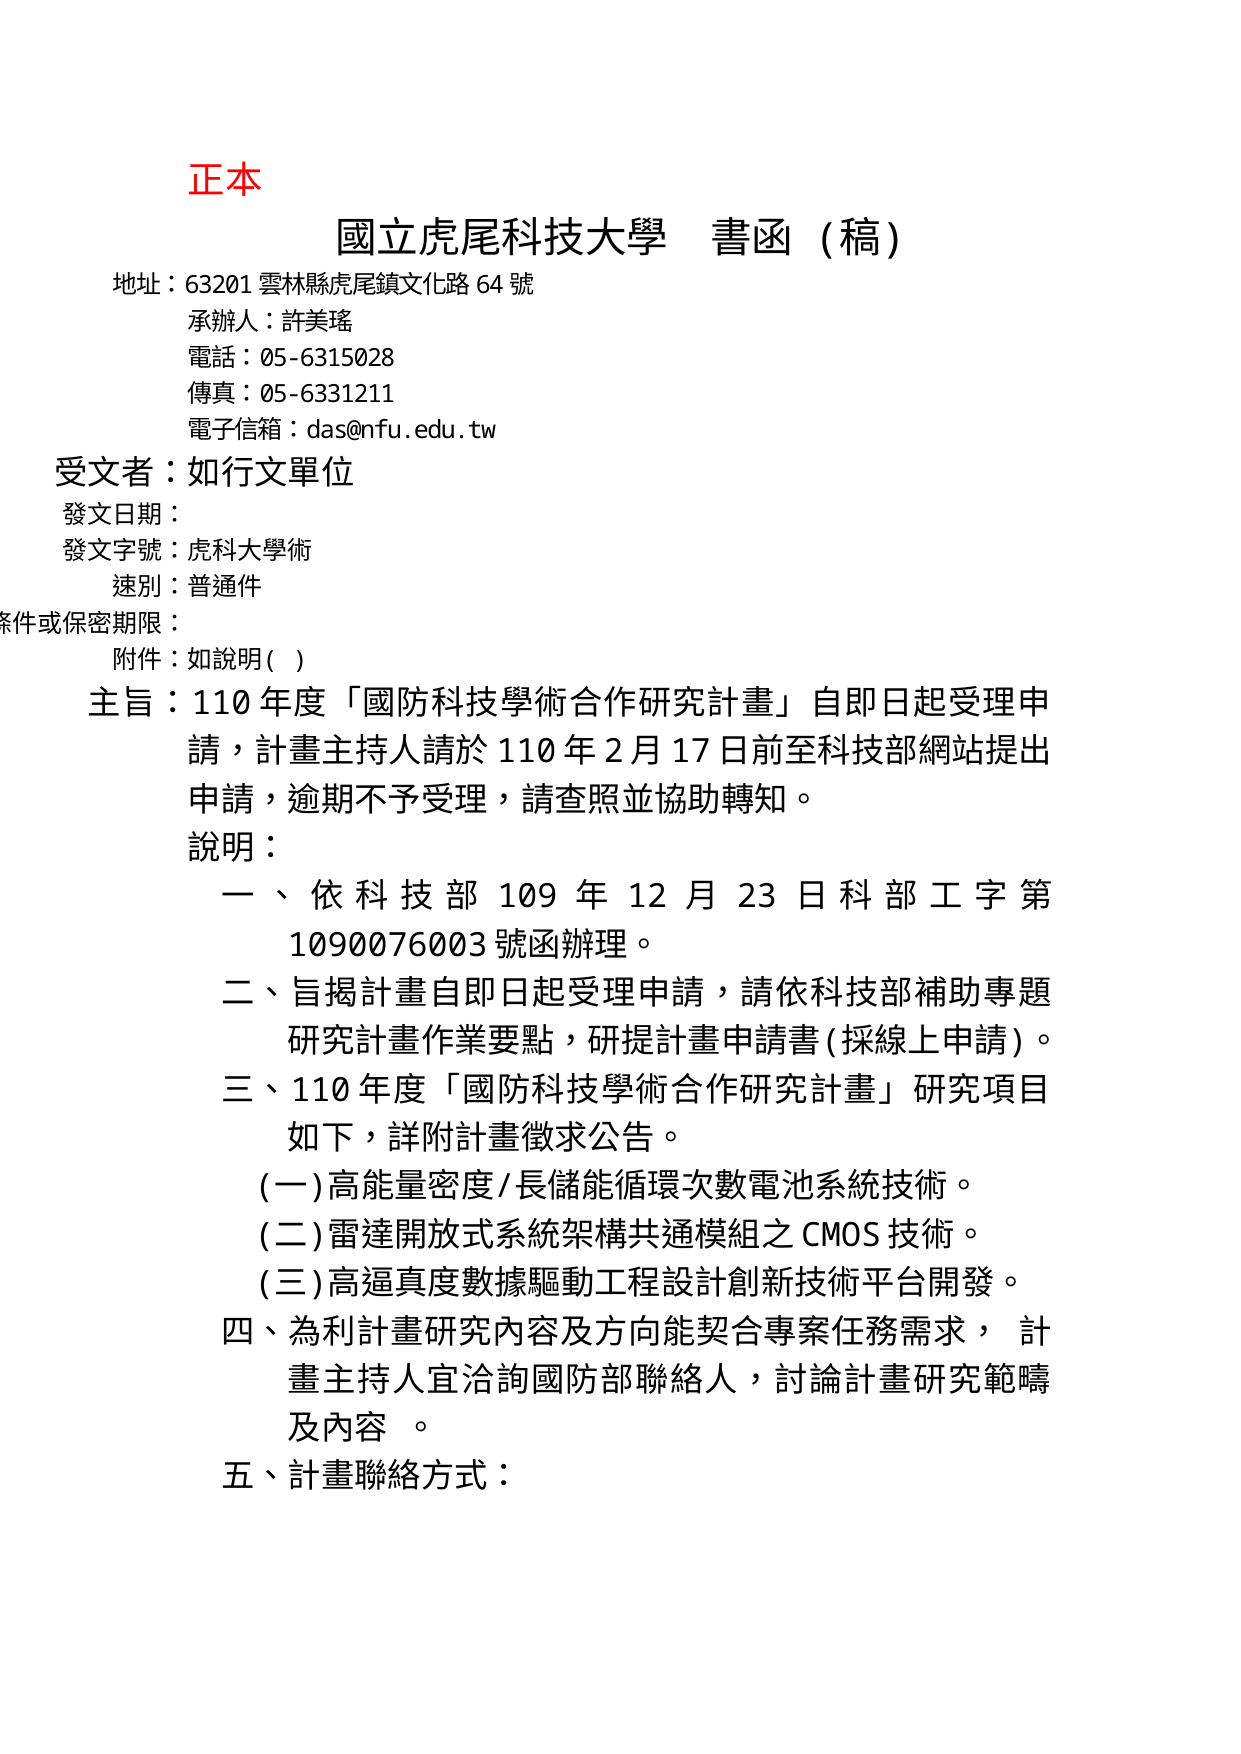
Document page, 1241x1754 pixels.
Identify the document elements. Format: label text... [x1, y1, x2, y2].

text 發文字號：虎科大學術 [62, 531, 1053, 567]
text (一)高能量密度/長儲能循環次數電池系統技術。 [254, 1159, 1053, 1207]
text 二、旨揭計畫自即日起受理申請，請依科技部補助專題研究計畫作業要點，研提計畫申請書(採線上申請)。 [221, 966, 1053, 1062]
text 承辦人：許美瑤 [187, 301, 1053, 337]
text 說明： [187, 821, 1053, 869]
text 速別：普通件 [112, 567, 1053, 603]
text 電話：05-6315028 [187, 337, 1053, 373]
text (二)雷達開放式系統架構共通模組之CMOS技術。 [254, 1207, 1053, 1256]
text (三)高逼真度數據驅動工程設計創新技術平台開發。 [254, 1256, 1053, 1304]
text 密等及解密條件或保密期限： [0, 603, 1053, 639]
text 一、依科技部109年12月23日科部工字第1090076003號函辦理。 [221, 869, 1053, 966]
text 三、110年度「國防科技學術合作研究計畫」研究項目如下，詳附計畫徵求公告。 [221, 1062, 1053, 1159]
text 發文日期： [62, 494, 1053, 531]
text 主旨：110年度「國防科技學術合作研究計畫」自即日起受理申請，計畫主持人請於110年2月17日前至科技部網站提出申請，逾期不予受理，請查照並協助轉知。 [87, 676, 1053, 821]
text 正本 [187, 150, 1053, 204]
text 受文者：如行文單位 [54, 446, 1053, 494]
text 附件：如說明( ) [112, 639, 1053, 676]
text 傳真：05-6331211 [187, 373, 1053, 410]
text 電子信箱：das@nfu.edu.tw [187, 410, 1053, 446]
text 五、計畫聯絡方式： [221, 1449, 1053, 1497]
text 四、為利計畫研究內容及方向能契合專案任務需求， 計畫主持人宜洽詢國防部聯絡人，討論計畫研究範疇及內容 。 [221, 1304, 1053, 1449]
text 國立虎尾科技大學 書函 (稿) [187, 204, 1053, 265]
text 地址：63201雲林縣虎尾鎮文化路64號 [112, 265, 1053, 301]
